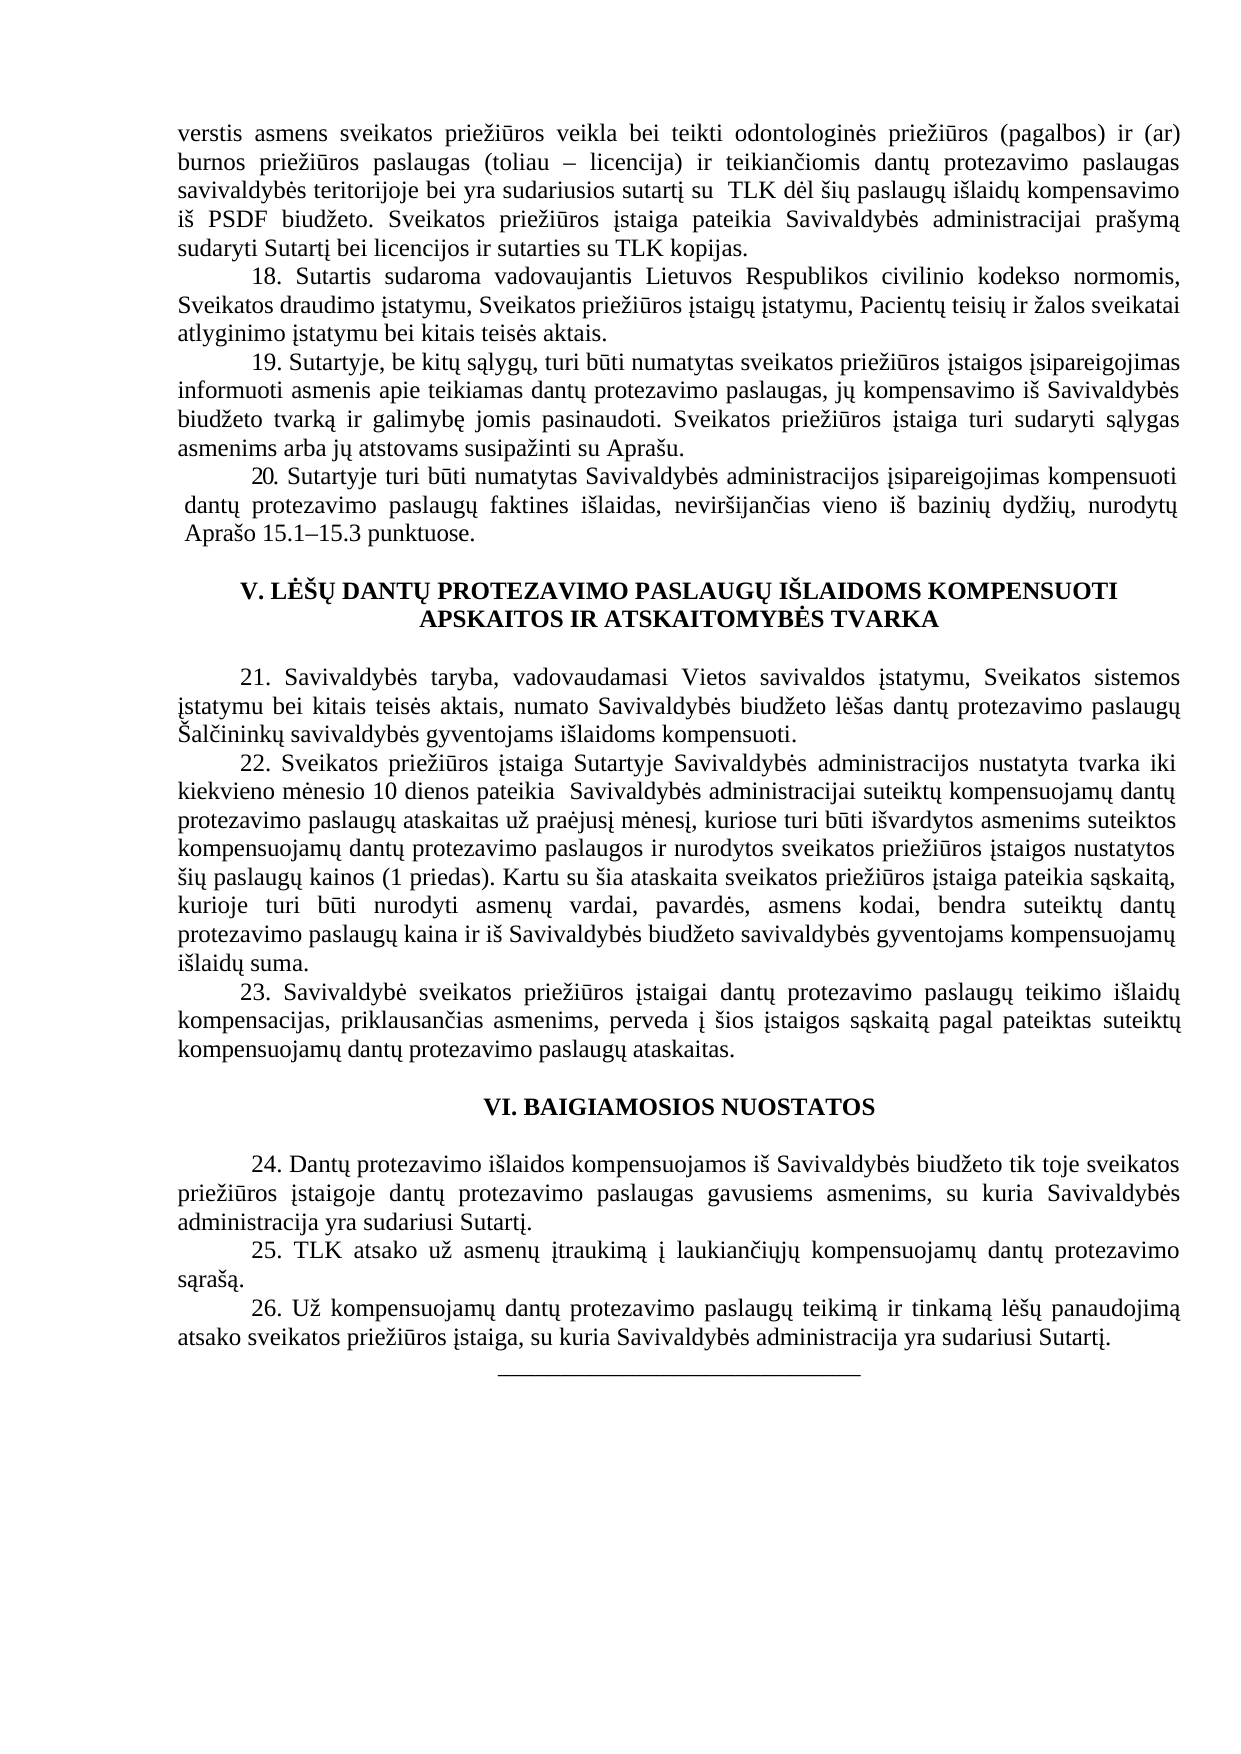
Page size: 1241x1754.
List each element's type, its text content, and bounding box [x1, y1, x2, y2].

text 24. Dantų protezavimo išlaidos kompensuojamos iš Savivaldybės biudžeto tik toje sveikatos priežiūros įstaigoje dantų protezavimo paslaugas gavusiems asmenims, su kuria Savivaldybės administracija yra sudariusi Sutartį. [177, 1149, 1181, 1235]
text _____________________________ [177, 1350, 1181, 1379]
text 21. Savivaldybės taryba, vadovaudamasi Vietos savivaldos įstatymu, Sveikatos sistemos įstatymu bei kitais teisės aktais, numato Savivaldybės biudžeto lėšas dantų protezavimo paslaugų Šalčininkų savivaldybės gyventojams išlaidoms kompensuoti. [177, 662, 1181, 748]
text 23. Savivaldybė sveikatos priežiūros įstaigai dantų protezavimo paslaugų teikimo išlaidų kompensacijas, priklausančias asmenims, perveda į šios įstaigos sąskaitą pagal pateiktas suteiktų kompensuojamų dantų protezavimo paslaugų ataskaitas. [177, 977, 1181, 1063]
text 18. Sutartis sudaroma vadovaujantis Lietuvos Respublikos civilinio kodekso normomis, Sveikatos draudimo įstatymu, Sveikatos priežiūros įstaigų įstatymu, Pacientų teisių ir žalos sveikatai atlyginimo įstatymu bei kitais teisės aktais. [177, 262, 1181, 347]
text verstis asmens sveikatos priežiūros veikla bei teikti odontologinės priežiūros (pagalbos) ir (ar) burnos priežiūros paslaugas (toliau – licencija) ir teikiančiomis dantų protezavimo paslaugas savivaldybės teritorijoje bei yra sudariusios sutartį su TLK dėl šių paslaugų išlaidų kompensavimo iš PSDF biudžeto. Sveikatos priežiūros įstaiga pateikia Savivaldybės administracijai prašymą sudaryti Sutartį bei licencijos ir sutarties su TLK kopijas. [177, 118, 1181, 262]
text VI. BAIGIAMOSIOS NUOSTATOS [177, 1092, 1181, 1120]
text 19. Sutartyje, be kitų sąlygų, turi būti numatytas sveikatos priežiūros įstaigos įsipareigojimas informuoti asmenis apie teikiamas dantų protezavimo paslaugas, jų kompensavimo iš Savivaldybės biudžeto tvarką ir galimybę jomis pasinaudoti. Sveikatos priežiūros įstaiga turi sudaryti sąlygas asmenims arba jų atstovams susipažinti su Aprašu. [177, 347, 1180, 462]
text 20. Sutartyje turi būti numatytas Savivaldybės administracijos įsipareigojimas kompensuoti dantų protezavimo paslaugų faktines išlaidas, neviršijančias vieno iš bazinių dydžių, nurodytų Aprašo 15.1–15.3 punktuose. [184, 462, 1178, 547]
text 26. Už kompensuojamų dantų protezavimo paslaugų teikimą ir tinkamą lėšų panaudojimą atsako sveikatos priežiūros įstaiga, su kuria Savivaldybės administracija yra sudariusi Sutartį. [177, 1293, 1181, 1350]
text 25. TLK atsako už asmenų įtraukimą į laukiančiųjų kompensuojamų dantų protezavimo sąrašą. [177, 1235, 1181, 1293]
text V. LĖŠŲ DANTŲ PROTEZAVIMO PASLAUGŲ IŠLAIDOMS KOMPENSUOTI APSKAITOS IR ATSKAITOMYBĖS TVARKA [177, 576, 1181, 633]
text 22. Sveikatos priežiūros įstaiga Sutartyje Savivaldybės administracijos nustatyta tvarka iki kiekvieno mėnesio 10 dienos pateikia Savivaldybės administracijai suteiktų kompensuojamų dantų protezavimo paslaugų ataskaitas už praėjusį mėnesį, kuriose turi būti išvardytos asmenims suteiktos kompensuojamų dantų protezavimo paslaugos ir nurodytos sveikatos priežiūros įstaigos nustatytos šių paslaugų kainos (1 priedas). Kartu su šia ataskaita sveikatos priežiūros įstaiga pateikia sąskaitą, kurioje turi būti nurodyti asmenų vardai, pavardės, asmens kodai, bendra suteiktų dantų protezavimo paslaugų kaina ir iš Savivaldybės biudžeto savivaldybės gyventojams kompensuojamų išlaidų suma. [177, 748, 1176, 977]
